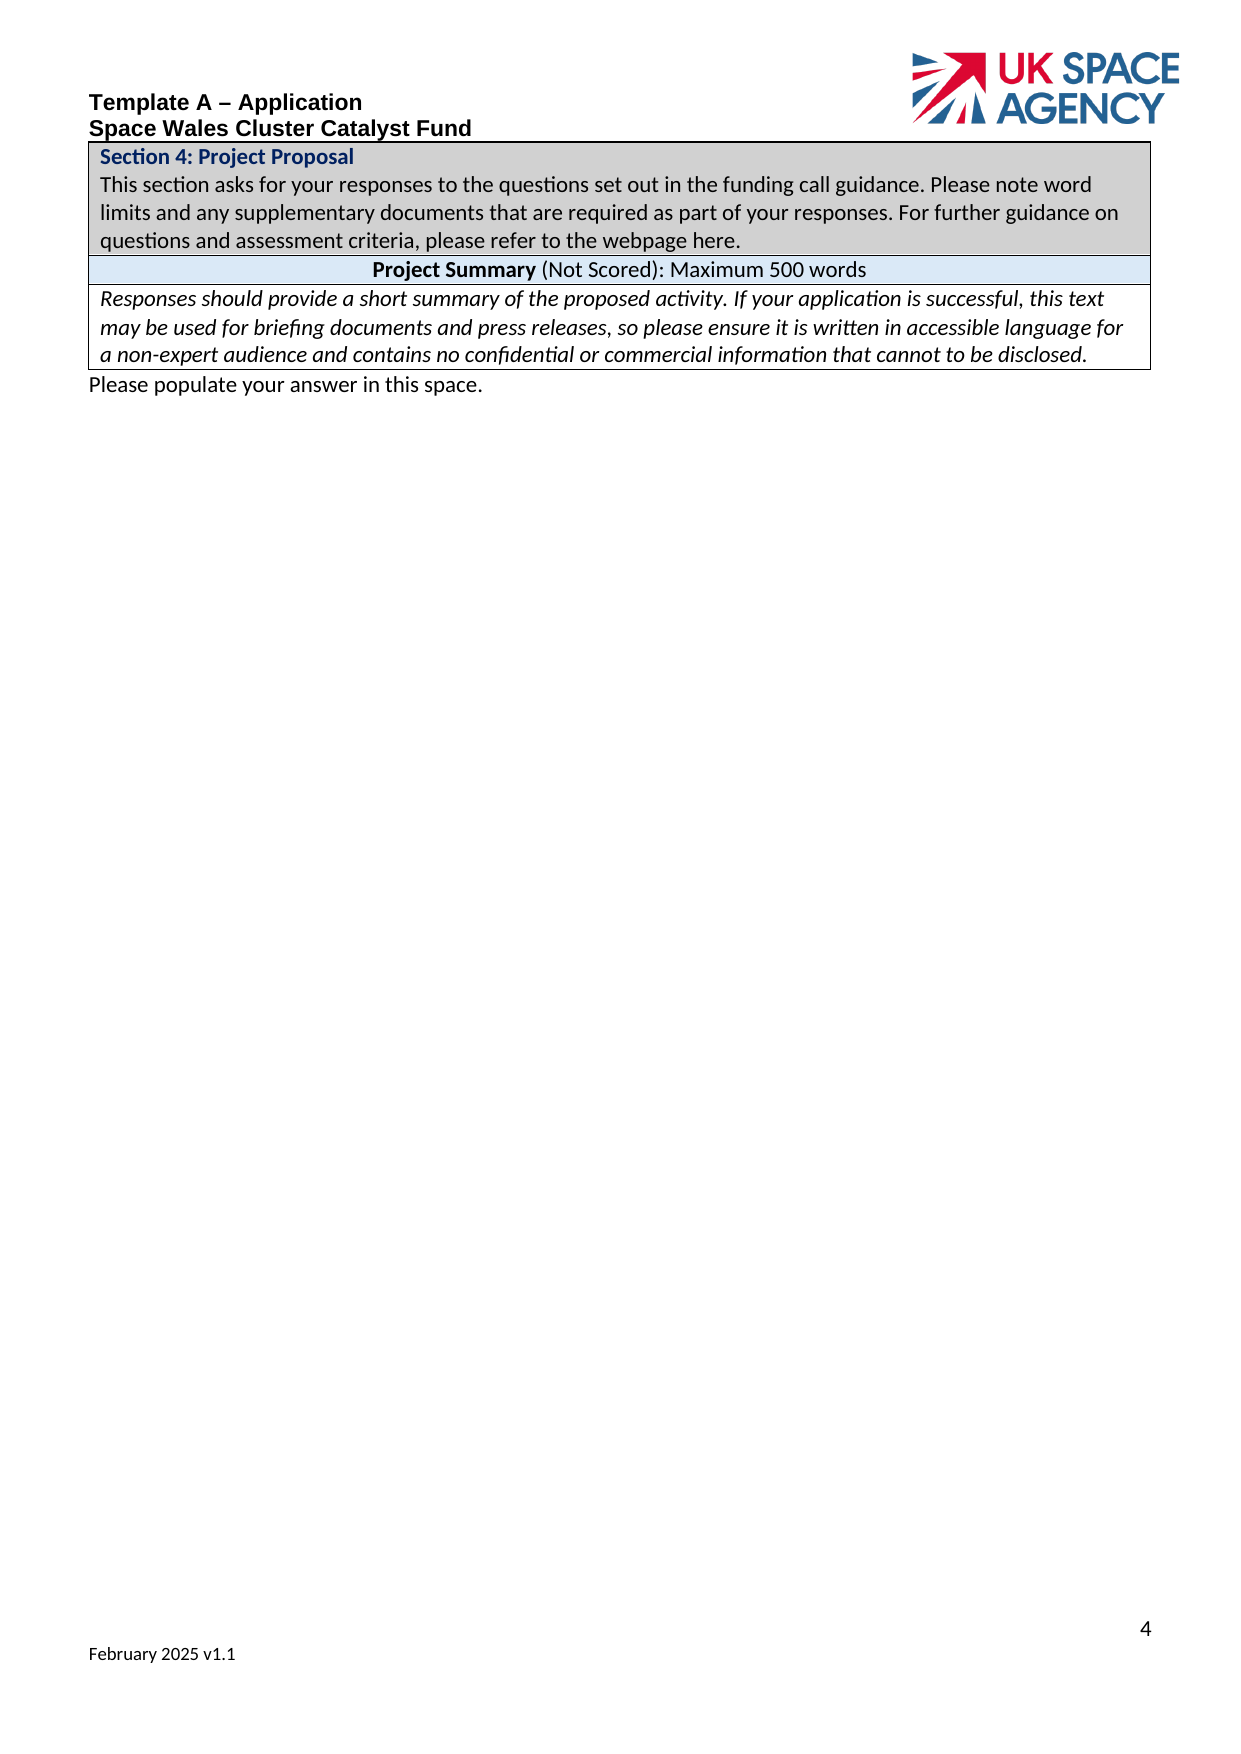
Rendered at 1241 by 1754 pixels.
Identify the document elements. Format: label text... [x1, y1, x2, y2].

table_header Section 4: Project Proposal This section asks for your responses to the questions set out in the funding call guidance. Please note word limits and any supplementary documents that are required as part of your responses. For further guidance on questions and assessment criteria, please refer to the webpage here. [89, 143, 1150, 254]
table_cell Responses should provide a short summary of the proposed activity. If your application is successful, this text may be used for briefing documents and press releases, so please ensure it is written in accessible language for a non-expert audience and contains no confidential or commercial information that cannot to be disclosed. [89, 285, 1150, 369]
text Please populate your answer in this space. [89, 370, 1152, 398]
table_cell Project Summary (Not Scored): Maximum 500 words [89, 256, 1150, 283]
